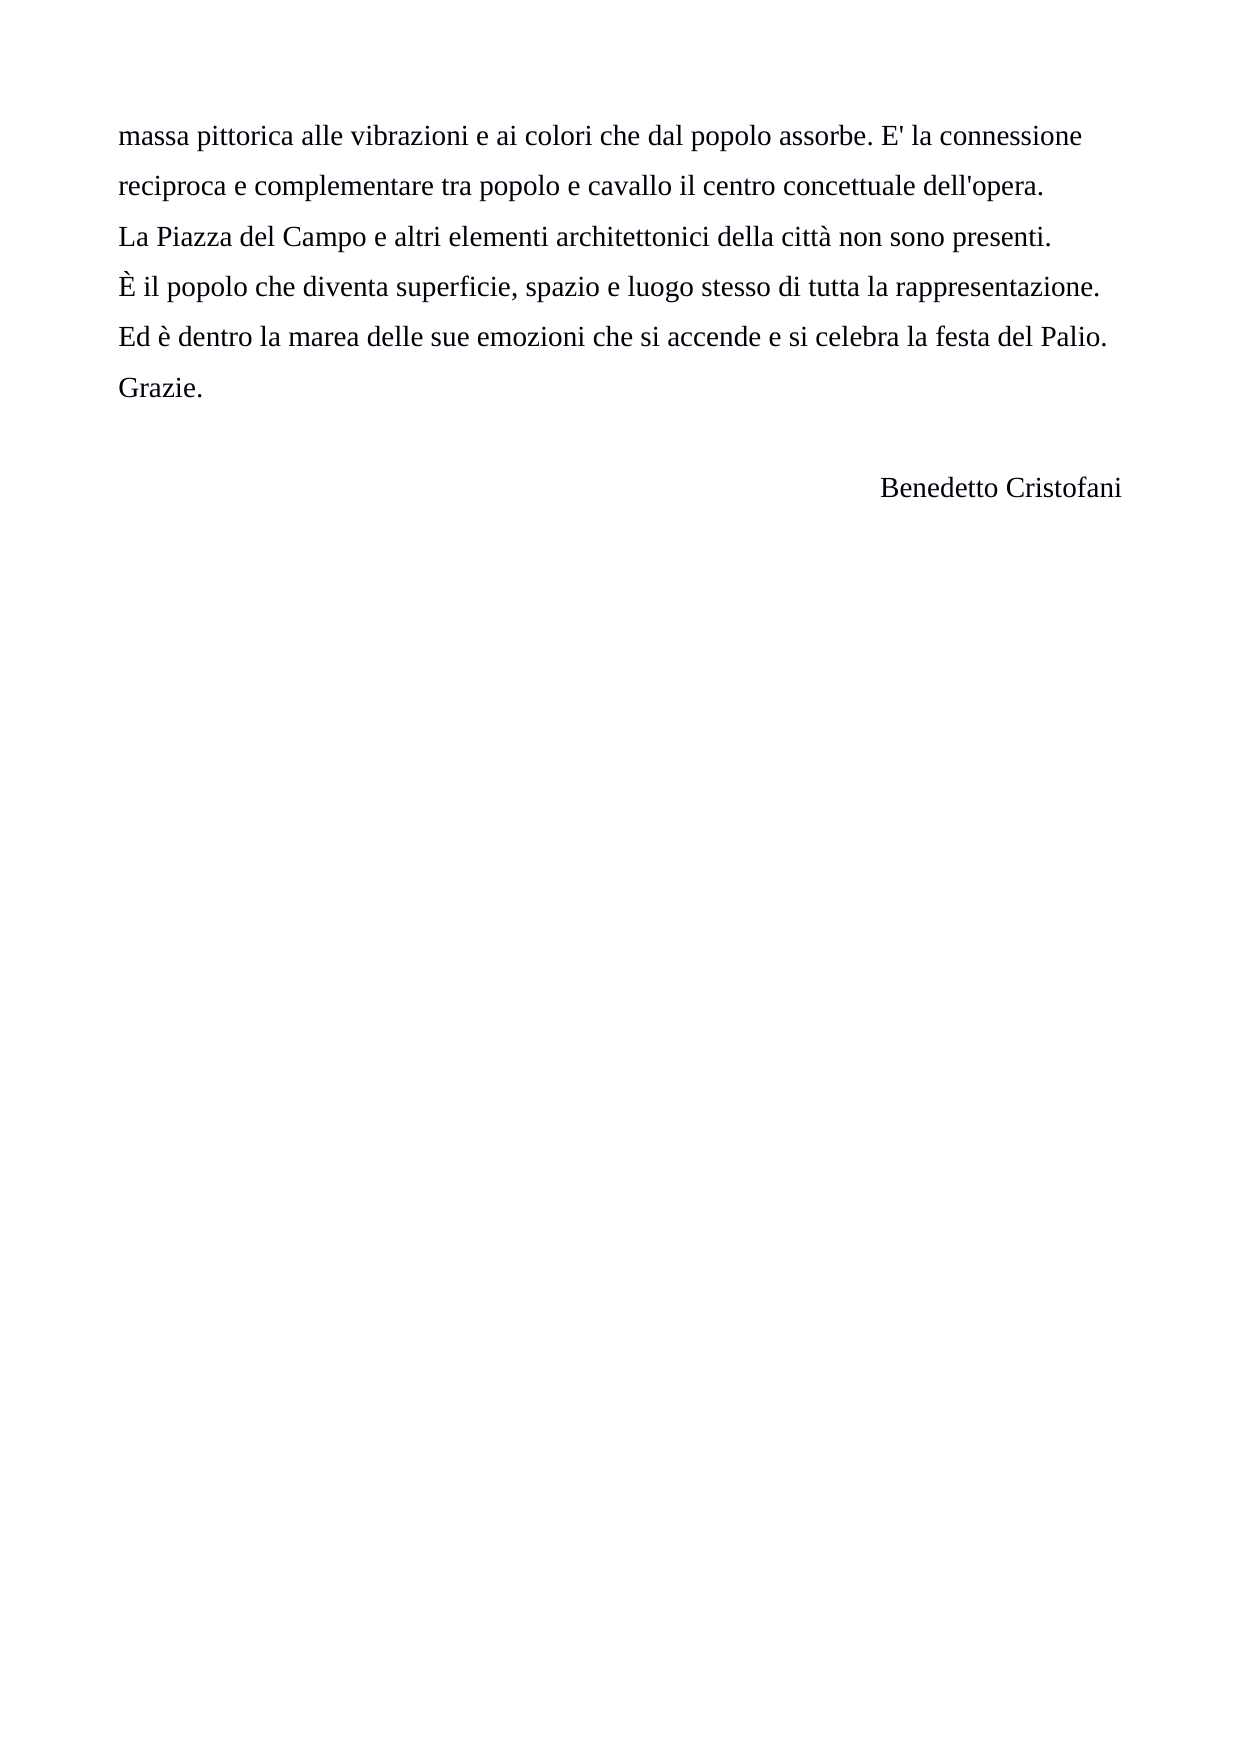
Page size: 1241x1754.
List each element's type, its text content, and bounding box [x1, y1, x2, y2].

text La Piazza del Campo e altri elementi architettonici della città non sono presenti. [118, 219, 1122, 252]
text È il popolo che diventa superficie, spazio e luogo stesso di tutta la rappresentazione. [118, 269, 1122, 303]
text Ed è dentro la marea delle sue emozioni che si accende e si celebra la festa del Palio. Grazie. [118, 319, 1122, 453]
text massa pittorica alle vibrazioni e ai colori che dal popolo assorbe. E' la connessione reciproca e complementare tra popolo e cavallo il centro concettuale dell'opera. [118, 118, 1122, 202]
text Benedetto Cristofani [118, 470, 1122, 554]
